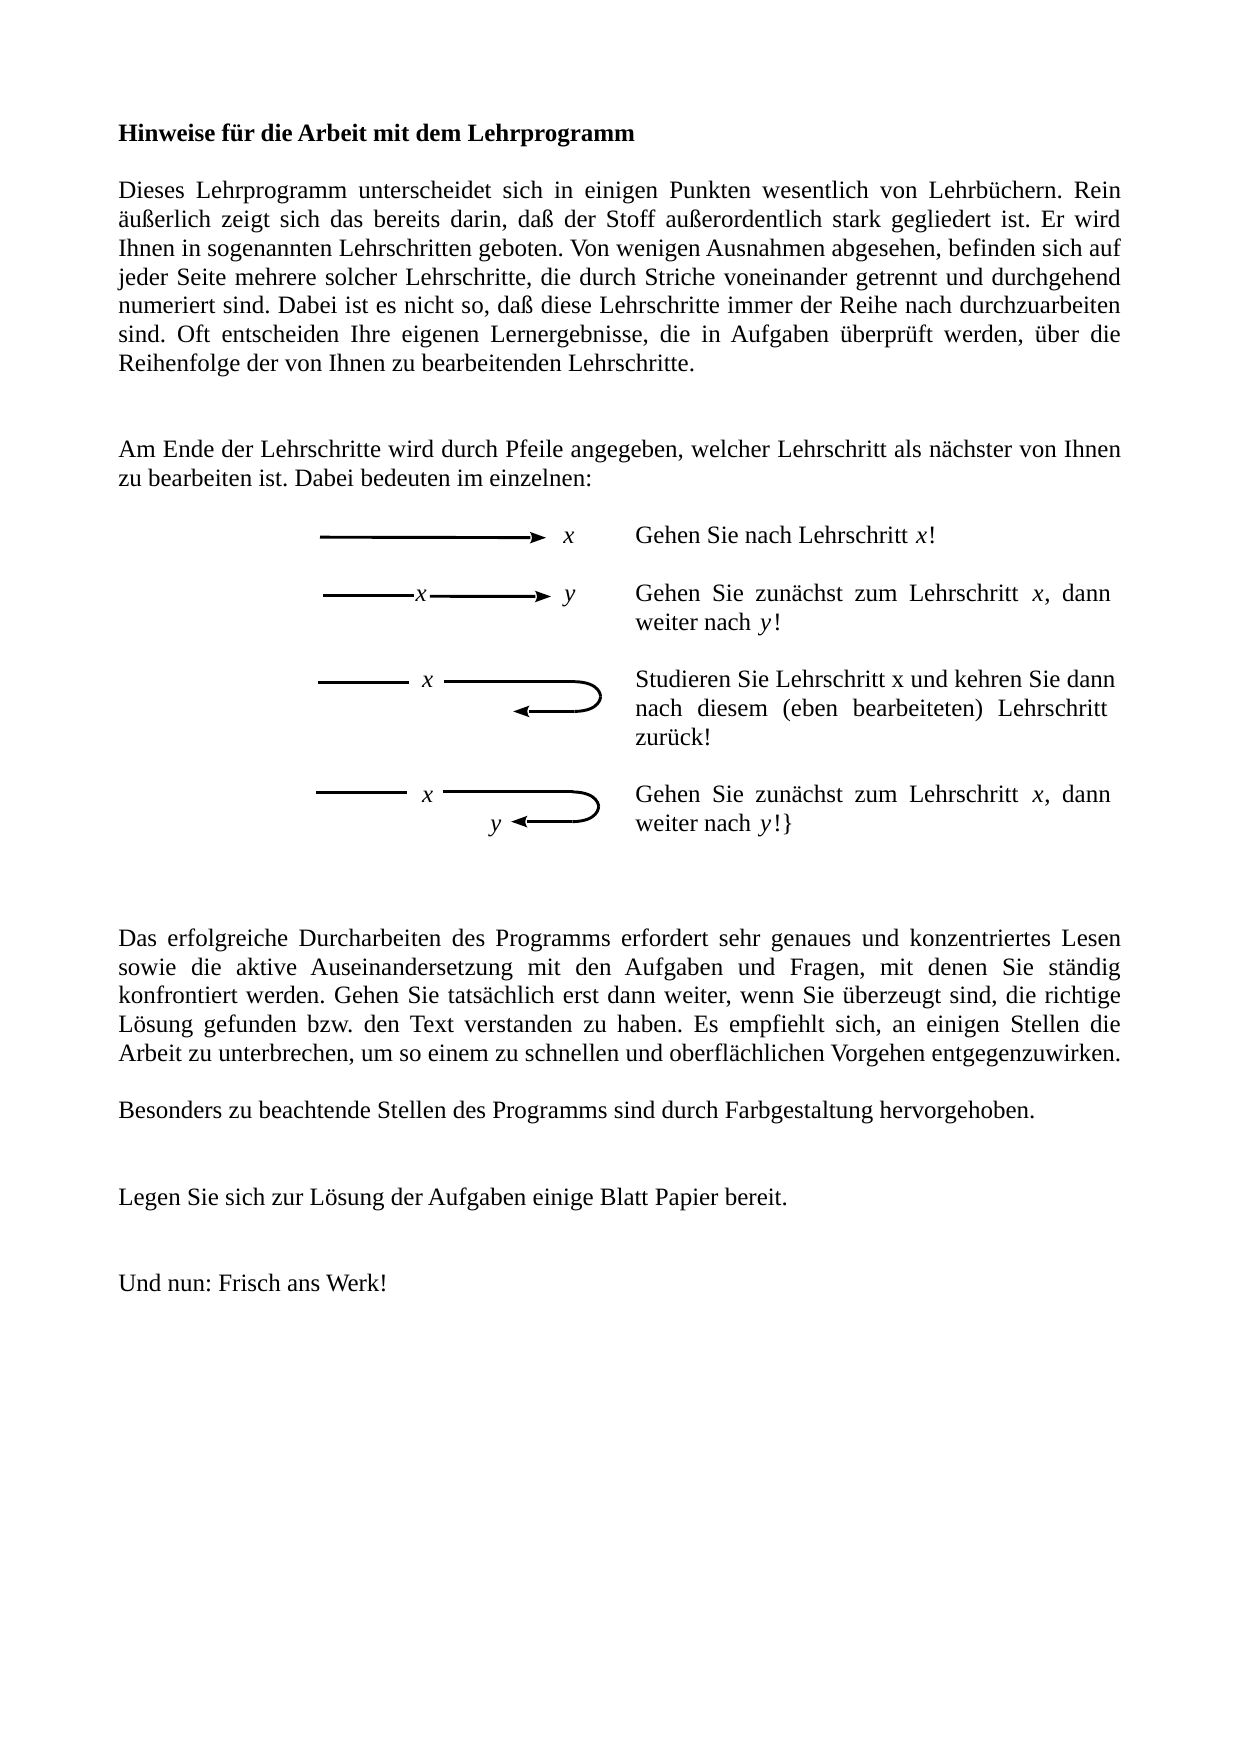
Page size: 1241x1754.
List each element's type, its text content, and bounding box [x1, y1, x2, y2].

text Am Ende der Lehrschritte wird durch Pfeile angegeben, welcher Lehrschritt als nächster von Ihnen zu bearbeiten ist. Dabei bedeuten im einzelnen: [118, 434, 1122, 492]
text Gehen Sie nach Lehrschritt ! [118, 521, 1122, 549]
text Und nun: Frisch ans Werk! [118, 1268, 1122, 1297]
text Gehen Sie zunächst zum Lehrschritt , dann weiter nach ! [118, 578, 1122, 636]
text Das erfolgreiche Durcharbeiten des Programms erfordert sehr genaues und konzentriertes Lesen sowie die aktive Auseinandersetzung mit den Aufgaben und Fragen, mit denen Sie ständig konfrontiert werden. Gehen Sie tatsächlich erst dann weiter, wenn Sie überzeugt sind, die richtige Lösung gefunden bzw. den Text verstanden zu haben. Es empfiehlt sich, an einigen Stellen die Arbeit zu unterbrechen, um so einem zu schnellen und oberflächlichen Vorgehen entgegenzuwirken. [118, 923, 1122, 1067]
text Besonders zu beachtende Stellen des Programms sind durch Farbgestaltung hervorgehoben. [118, 1096, 1122, 1124]
text Legen Sie sich zur Lösung der Aufgaben einige Blatt Papier bereit. [118, 1182, 1122, 1211]
text Studieren Sie Lehrschritt x und kehren Sie dann nach diesem (eben bearbeiteten) Lehrschritt zurück! [118, 664, 1122, 751]
text Gehen Sie zunächst zum Lehrschritt , dann weiter nach !} [118, 779, 1122, 837]
text Hinweise für die Arbeit mit dem Lehrprogramm [118, 118, 1122, 147]
text Dieses Lehrprogramm unterscheidet sich in einigen Punkten wesentlich von Lehrbüchern. Rein äußerlich zeigt sich das bereits darin, daß der Stoff außerordentlich stark gegliedert ist. Er wird Ihnen in sogenannten Lehrschritten geboten. Von wenigen Ausnahmen abgesehen, befinden sich auf jeder Seite mehrere solcher Lehrschritte, die durch Striche voneinander getrennt und durchgehend numeriert sind. Dabei ist es nicht so, daß diese Lehrschritte immer der Reihe nach durchzuarbeiten sind. Oft entscheiden Ihre eigenen Lernergebnisse, die in Aufgaben überprüft werden, über die Reihenfolge der von Ihnen zu bearbeitenden Lehrschritte. [118, 176, 1122, 377]
